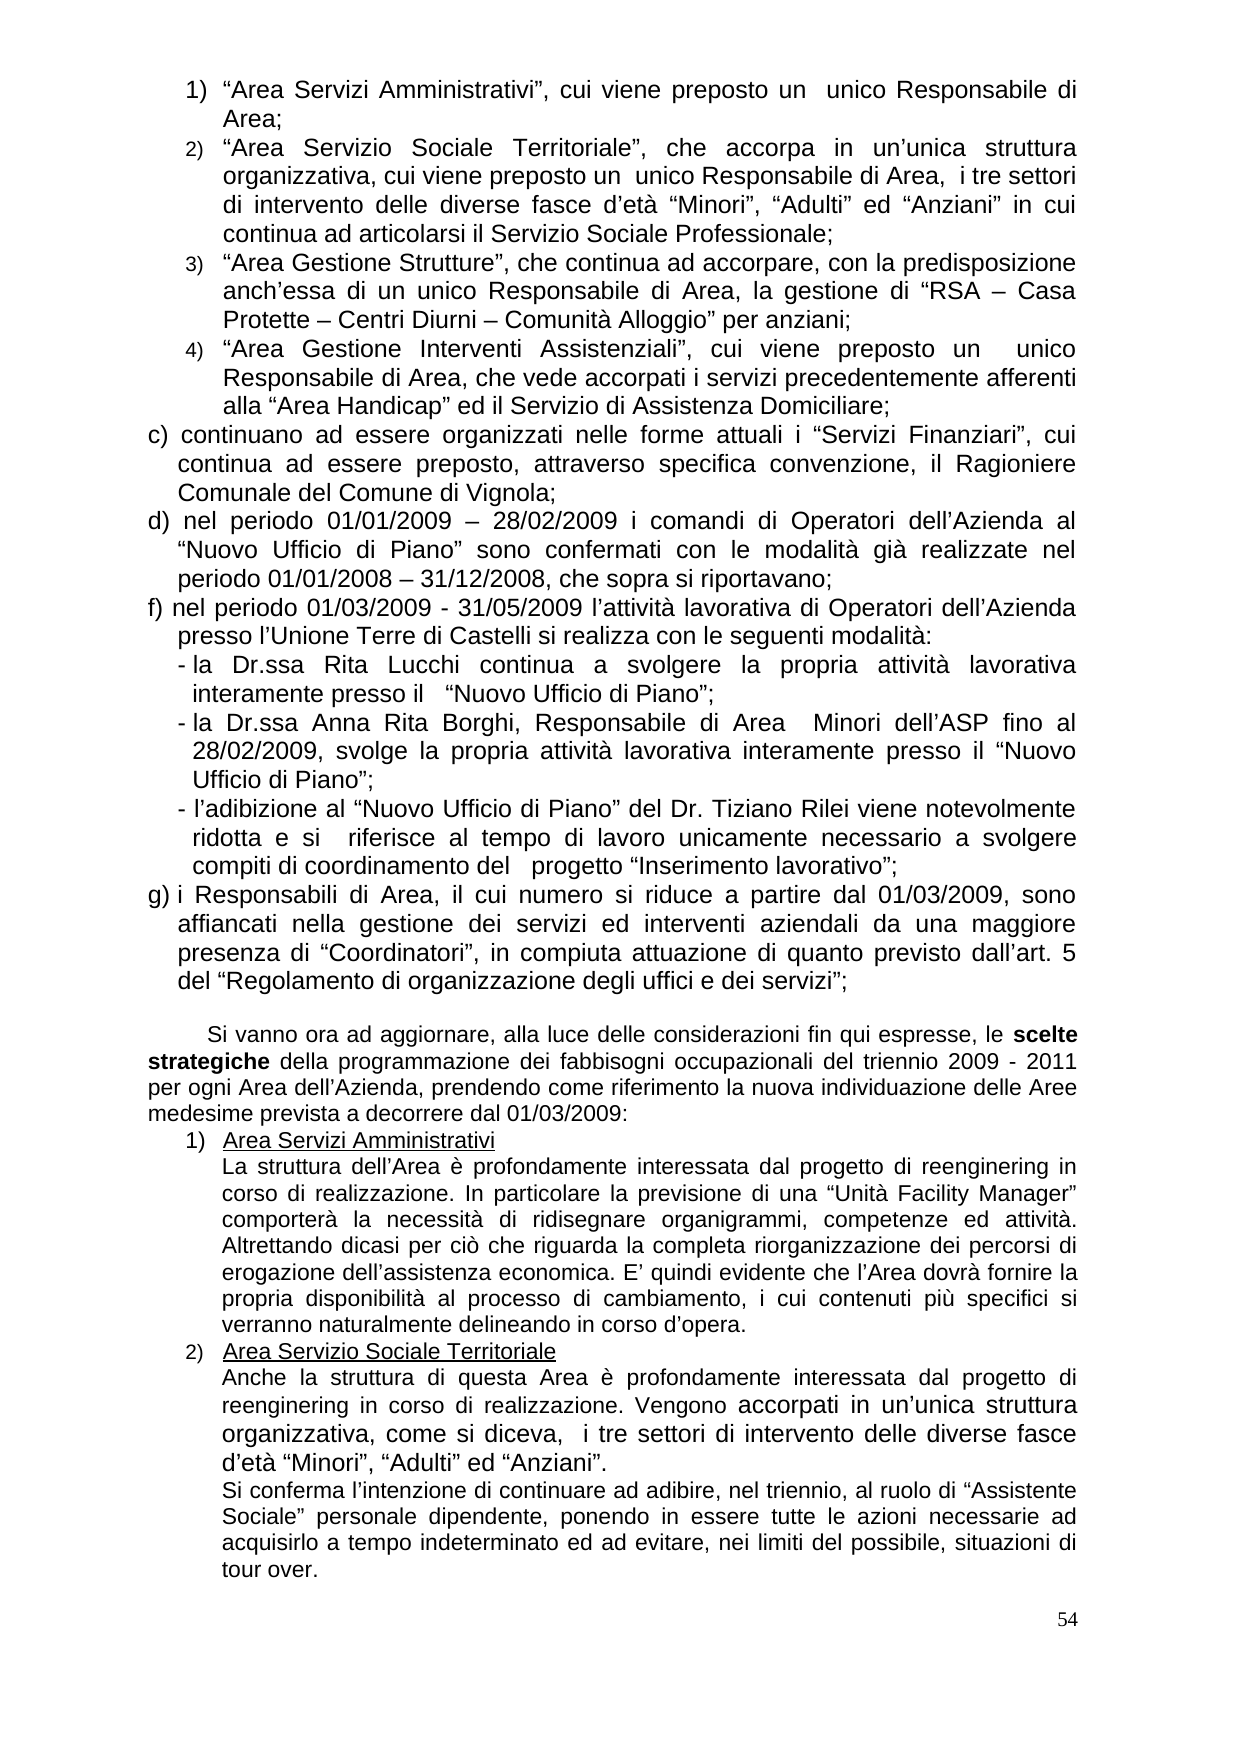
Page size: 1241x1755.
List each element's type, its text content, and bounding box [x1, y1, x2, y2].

text La struttura dell’Area è profondamente interessata dal progetto di reenginering in corso di realizzazione. In particolare la previsione di una “Unità Facility Manager” comporterà la necessità di ridisegnare organigrammi, competenze ed attività. Altrettando dicasi per ciò che riguarda la completa riorganizzazione dei percorsi di erogazione dell’assistenza economica. E’ quindi evidente che l’Area dovrà fornire la propria disponibilità al processo di cambiamento, i cui contenuti più specifici si verranno naturalmente delineando in corso d’opera. [222, 1153, 1078, 1338]
list Area Servizi Amministrativi [185, 1127, 1078, 1153]
text Si vanno ora ad aggiornare, alla luce delle considerazioni fin qui espresse, le scelte strategiche della programmazione dei fabbisogni occupazionali del triennio 2009 - 2011 per ogni Area dell’Azienda, prendendo come riferimento la nuova individuazione delle Aree medesime prevista a decorrere dal 01/03/2009: [148, 1021, 1078, 1127]
text Si conferma l’intenzione di continuare ad adibire, nel triennio, al ruolo di “Assistente Sociale” personale dipendente, ponendo in essere tutte le azioni necessarie ad acquisirlo a tempo indeterminato ed ad evitare, nei limiti del possibile, situazioni di tour over. [222, 1477, 1078, 1582]
text - la Dr.ssa Rita Lucchi continua a svolgere la propria attività lavorativa interamente presso il “Nuovo Ufficio di Piano”; [177, 650, 1078, 707]
list “Area Servizio Sociale Territoriale”, che accorpa in un’unica struttura organizzativa, cui viene preposto un unico Responsabile di Area, i tre settori di intervento delle diverse fasce d’età “Minori”, “Adulti” ed “Anziani” in cui continua ad articolarsi il Servizio Sociale Professionale; [185, 132, 1078, 247]
list Area Servizio Sociale Territoriale [185, 1338, 1078, 1364]
text - la Dr.ssa Anna Rita Borghi, Responsabile di Area Minori dell’ASP fino al 28/02/2009, svolge la propria attività lavorativa interamente presso il “Nuovo Ufficio di Piano”; [177, 707, 1078, 794]
text c) continuano ad essere organizzati nelle forme attuali i “Servizi Finanziari”, cui continua ad essere preposto, attraverso specifica convenzione, il Ragioniere Comunale del Comune di Vignola; [148, 420, 1078, 506]
list “Area Gestione Interventi Assistenziali”, cui viene preposto un unico Responsabile di Area, che vede accorpati i servizi precedentemente afferenti alla “Area Handicap” ed il Servizio di Assistenza Domiciliare; [185, 334, 1078, 420]
text - l’adibizione al “Nuovo Ufficio di Piano” del Dr. Tiziano Rilei viene notevolmente ridotta e si riferisce al tempo di lavoro unicamente necessario a svolgere compiti di coordinamento del progetto “Inserimento lavorativo”; [177, 794, 1078, 880]
text d) nel periodo 01/01/2009 – 28/02/2009 i comandi di Operatori dell’Azienda al “Nuovo Ufficio di Piano” sono confermati con le modalità già realizzate nel periodo 01/01/2008 – 31/12/2008, che sopra si riportavano; [148, 506, 1078, 592]
list “Area Gestione Strutture”, che continua ad accorpare, con la predisposizione anch’essa di un unico Responsabile di Area, la gestione di “RSA – Casa Protette – Centri Diurni – Comunità Alloggio” per anziani; [185, 247, 1078, 334]
text g) i Responsabili di Area, il cui numero si riduce a partire dal 01/03/2009, sono affiancati nella gestione dei servizi ed interventi aziendali da una maggiore presenza di “Coordinatori”, in compiuta attuazione di quanto previsto dall’art. 5 del “Regolamento di organizzazione degli uffici e dei servizi”; [148, 880, 1078, 995]
text f) nel periodo 01/03/2009 - 31/05/2009 l’attività lavorativa di Operatori dell’Azienda presso l’Unione Terre di Castelli si realizza con le seguenti modalità: [148, 592, 1078, 650]
text Anche la struttura di questa Area è profondamente interessata dal progetto di reenginering in corso di realizzazione. Vengono accorpati in un’unica struttura organizzativa, come si diceva, i tre settori di intervento delle diverse fasce d’età “Minori”, “Adulti” ed “Anziani”. [222, 1364, 1078, 1477]
list “Area Servizi Amministrativi”, cui viene preposto un unico Responsabile di Area; [185, 75, 1078, 132]
